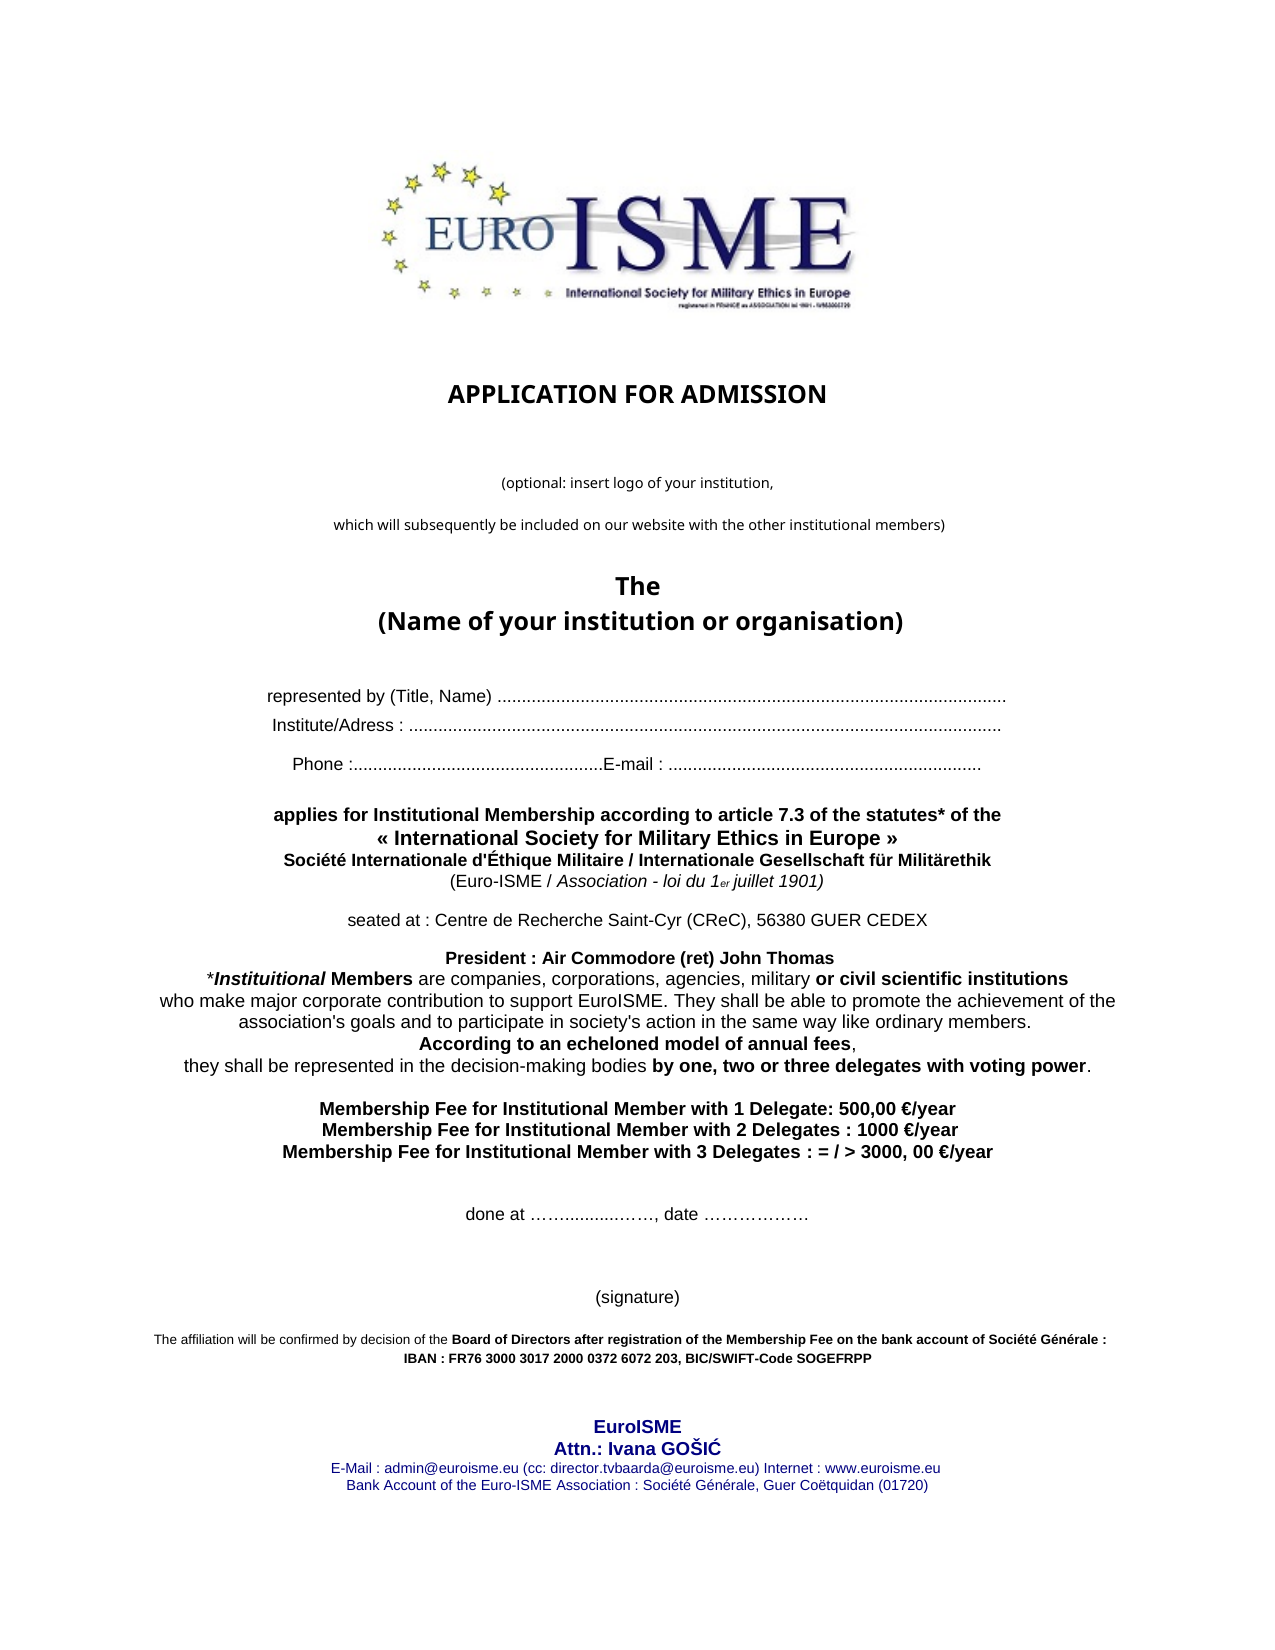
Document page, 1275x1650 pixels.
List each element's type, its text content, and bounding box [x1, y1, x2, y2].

text President : Air Commodore (ret) John Thomas *Instituitional Members are companies, corporations, agencies, military or civil scientific institutions who make major corporate contribution to support EuroISME. They shall be able to promote the achievement of the association's goals and to participate in society's action in the same way like ordinary members. According to an echeloned model of annual fees, they shall be represented in the decision-making bodies by one, two or three delegates with voting power. [150, 948, 1125, 1076]
text (optional: insert logo of your institution, [150, 473, 1125, 493]
text Attn.: Ivana GOŠIĆ [150, 1438, 1125, 1459]
text The affiliation will be confirmed by decision of the Board of Directors after registration of the Membership Fee on the bank account of Société Générale : IBAN : FR76 3000 3017 2000 0372 6072 203, BIC/SWIFT-Code SOGEFRPP [135, 1328, 1125, 1366]
text applies for Institutional Membership according to article 7.3 of the statutes* of the [150, 774, 1125, 825]
text (Euro-ISME / Association - loi du 1er juillet 1901) [150, 870, 1125, 891]
text which will subsequently be included on our website with the other institutional members) [150, 514, 1125, 534]
text Bank Account of the Euro-ISME Association : Société Générale, Guer Coëtquidan (01720) [150, 1476, 1125, 1493]
text done at ……...........……, date ……………… [150, 1204, 1125, 1224]
text APPLICATION FOR ADMISSION [150, 377, 1125, 411]
text seated at : Centre de Recherche Saint-Cyr (CReC), 56380 GUER CEDEX [150, 909, 1125, 930]
text (signature) [150, 1287, 1125, 1308]
text Membership Fee for Institutional Member with 2 Delegates : 1000 €/year [150, 1119, 1125, 1141]
text « International Society for Military Ethics in Europe » [150, 825, 1125, 850]
text Société Internationale d'Éthique Militaire / Internationale Gesellschaft für Militärethik [150, 850, 1125, 870]
text E-Mail : admin@euroisme.eu (cc: director.tvbaarda@euroisme.eu) Internet : www.euroisme.eu [0, 1459, 1125, 1476]
text Phone :...................................................E-mail : ................................................................ [150, 753, 1125, 774]
text EuroISME [150, 1416, 1125, 1438]
text Institute/Adress : ......................................................................................................................... [150, 715, 1125, 735]
text The (Name of your institution or organisation) [150, 569, 1125, 637]
text represented by (Title, Name) ........................................................................................................ [150, 665, 1125, 706]
text Membership Fee for Institutional Member with 3 Delegates : = / > 3000, 00 €/year [150, 1141, 1125, 1162]
picture [368, 150, 876, 320]
text Membership Fee for Institutional Member with 1 Delegate: 500,00 €/year [150, 1076, 1125, 1119]
